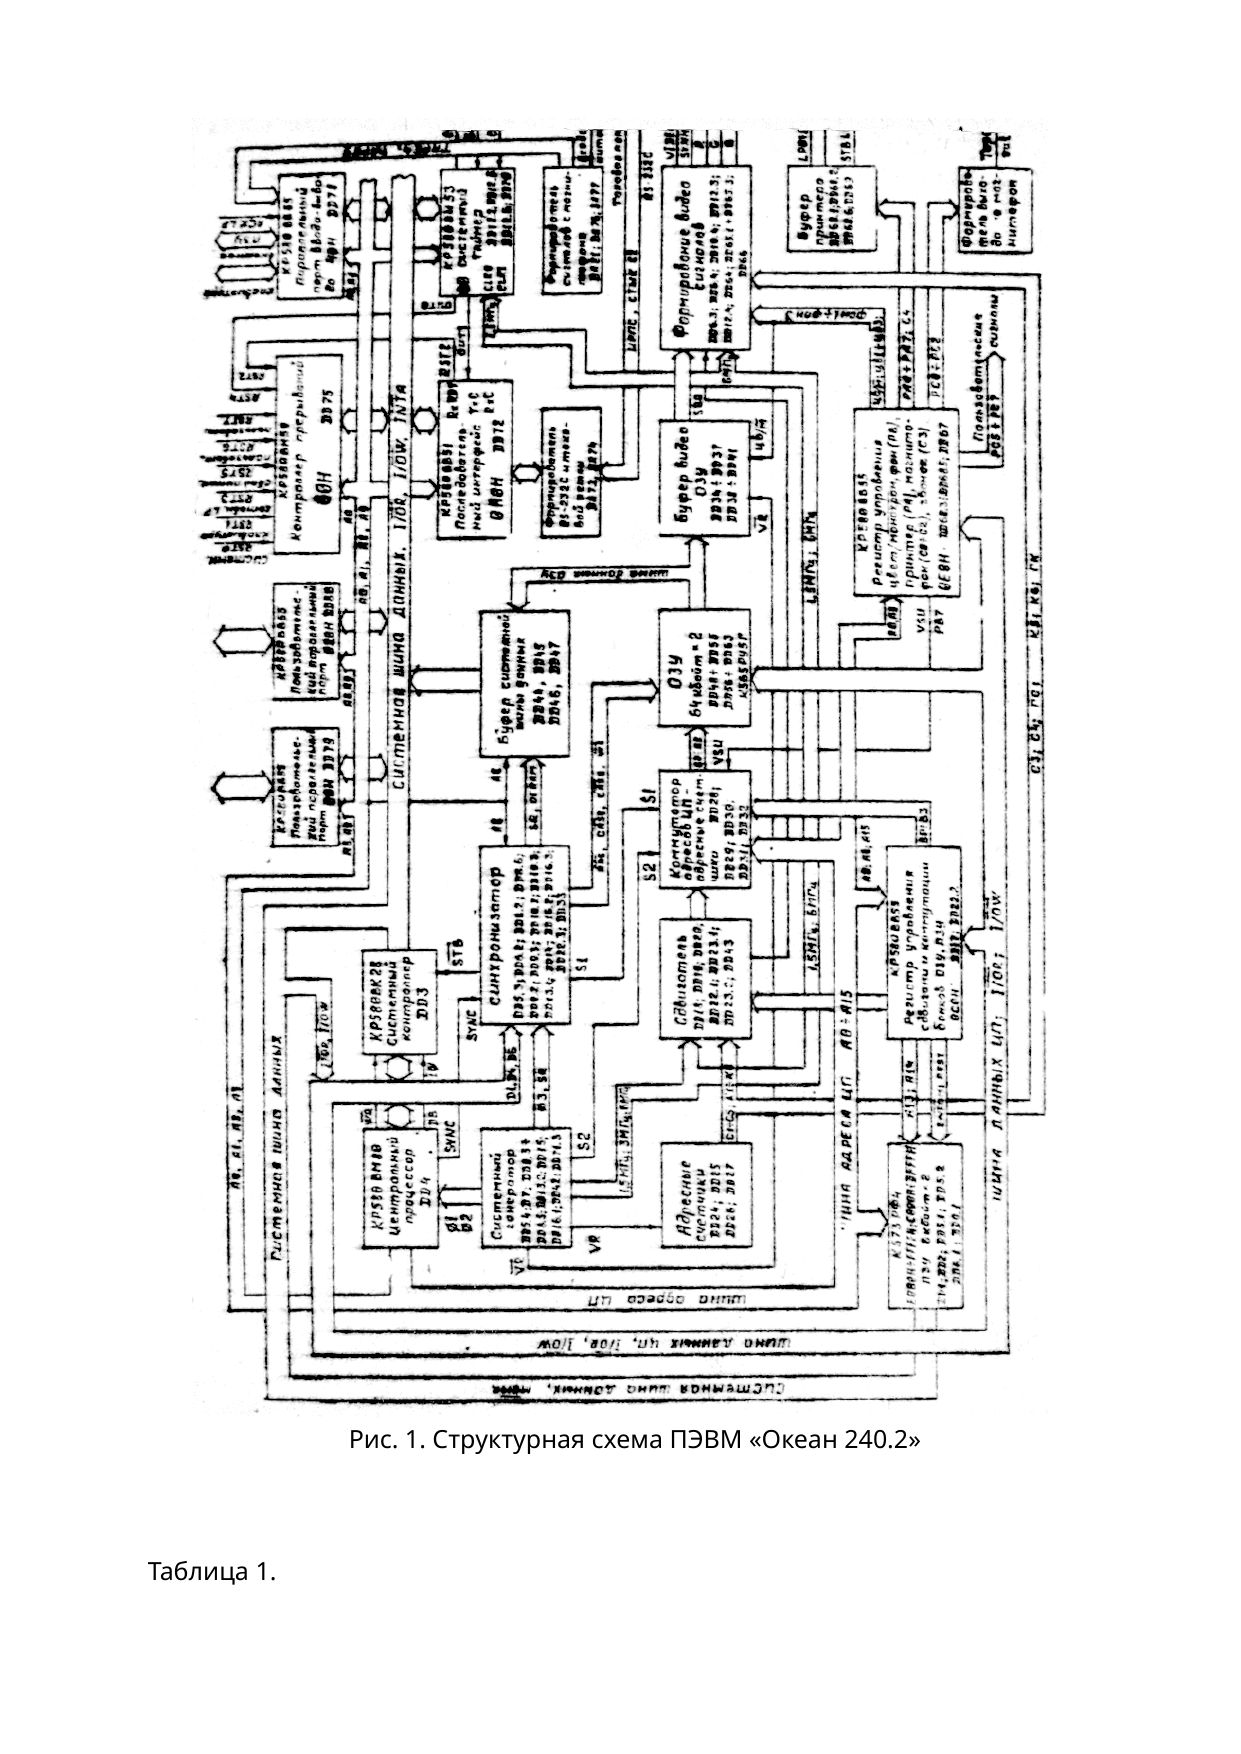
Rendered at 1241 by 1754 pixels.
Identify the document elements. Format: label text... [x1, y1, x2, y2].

text Таблица 1. [118, 1553, 1122, 1587]
text Рис. 1. Структурная схема ПЭВМ «Океан 240.2» [118, 118, 1122, 1456]
picture [192, 118, 1049, 1417]
